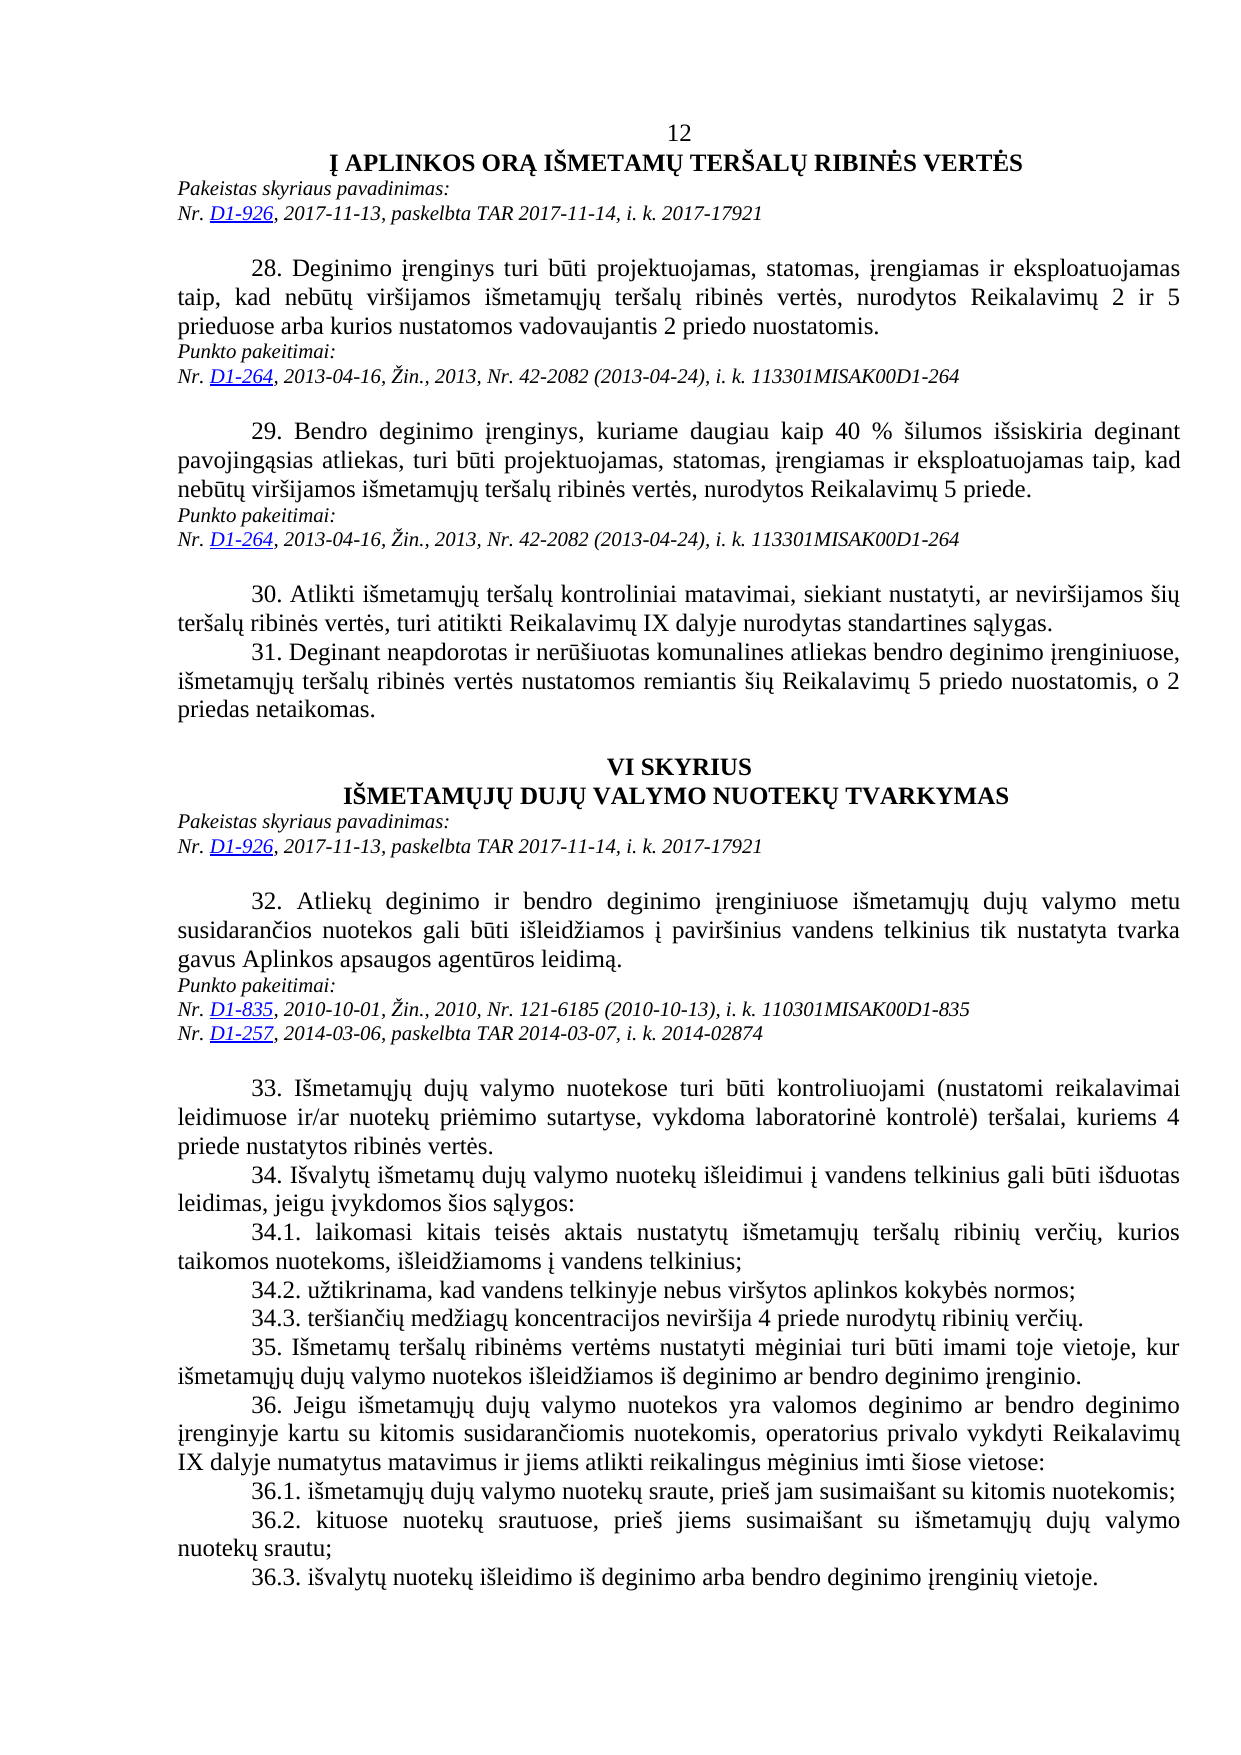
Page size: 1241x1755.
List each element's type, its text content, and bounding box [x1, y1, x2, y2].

text Punkto pakeitimai: [177, 339, 1181, 363]
text 36. Jeigu išmetamųjų dujų valymo nuotekos yra valomos deginimo ar bendro deginimo įrenginyje kartu su kitomis susidarančiomis nuotekomis, operatorius privalo vykdyti Reikalavimų IX dalyje numatytus matavimus ir jiems atlikti reikalingus mėginius imti šiose vietose: [177, 1390, 1181, 1476]
text 29. Bendro deginimo įrenginys, kuriame daugiau kaip 40 % šilumos išsiskiria deginant pavojingąsias atliekas, turi būti projektuojamas, statomas, įrengiamas ir eksploatuojamas taip, kad nebūtų viršijamos išmetamųjų teršalų ribinės vertės, nurodytos Reikalavimų 5 priede. [177, 416, 1181, 503]
text Punkto pakeitimai: [177, 973, 1181, 997]
text Nr. D1-926, 2017-11-13, paskelbta TAR 2017-11-14, i. k. 2017-17921 [177, 200, 1181, 224]
text VI SKYRIUS [177, 752, 1181, 781]
text Nr. D1-257, 2014-03-06, paskelbta TAR 2014-03-07, i. k. 2014-02874 [177, 1021, 1181, 1045]
text 33. Išmetamųjų dujų valymo nuotekose turi būti kontroliuojami (nustatomi reikalavimai leidimuose ir/ar nuotekų priėmimo sutartyse, vykdoma laboratorinė kontrolė) teršalai, kuriems 4 priede nustatytos ribinės vertės. [177, 1073, 1181, 1160]
text Nr. D1-264, 2013-04-16, Žin., 2013, Nr. 42-2082 (2013-04-24), i. k. 113301MISAK00D1-264 [177, 527, 1181, 551]
text Punkto pakeitimai: [177, 503, 1181, 527]
text 32. Atliekų deginimo ir bendro deginimo įrenginiuose išmetamųjų dujų valymo metu susidarančios nuotekos gali būti išleidžiamos į paviršinius vandens telkinius tik nustatyta tvarka gavus Aplinkos apsaugos agentūros leidimą. [177, 886, 1181, 973]
text Į APLINKOS ORĄ IŠMETAMŲ TERŠALŲ RIBINĖS VERTĖS [177, 148, 1181, 176]
text IŠMETAMŲJŲ DUJŲ VALYMO NUOTEKŲ TVARKYMAS [177, 781, 1181, 809]
text 30. Atlikti išmetamųjų teršalų kontroliniai matavimai, siekiant nustatyti, ar neviršijamos šių teršalų ribinės vertės, turi atitikti Reikalavimų IX dalyje nurodytas standartines sąlygas. [177, 579, 1181, 637]
text 34. Išvalytų išmetamų dujų valymo nuotekų išleidimui į vandens telkinius gali būti išduotas leidimas, jeigu įvykdomos šios sąlygos: [177, 1160, 1181, 1217]
text 35. Išmetamų teršalų ribinėms vertėms nustatyti mėginiai turi būti imami toje vietoje, kur išmetamųjų dujų valymo nuotekos išleidžiamos iš deginimo ar bendro deginimo įrenginio. [177, 1332, 1181, 1390]
text Nr. D1-264, 2013-04-16, Žin., 2013, Nr. 42-2082 (2013-04-24), i. k. 113301MISAK00D1-264 [177, 363, 1181, 388]
text Pakeistas skyriaus pavadinimas: [177, 809, 1181, 833]
text Nr. D1-926, 2017-11-13, paskelbta TAR 2017-11-14, i. k. 2017-17921 [177, 833, 1181, 858]
text 34.2. užtikrinama, kad vandens telkinyje nebus viršytos aplinkos kokybės normos; [177, 1275, 1181, 1303]
text 34.3. teršiančių medžiagų koncentracijos neviršija 4 priede nurodytų ribinių verčių. [177, 1303, 1181, 1332]
text 34.1. laikomasi kitais teisės aktais nustatytų išmetamųjų teršalų ribinių verčių, kurios taikomos nuotekoms, išleidžiamoms į vandens telkinius; [177, 1217, 1181, 1275]
text 31. Deginant neapdorotas ir nerūšiuotas komunalines atliekas bendro deginimo įrenginiuose, išmetamųjų teršalų ribinės vertės nustatomos remiantis šių Reikalavimų 5 priedo nuostatomis, o 2 priedas netaikomas. [177, 637, 1181, 723]
text Nr. D1-835, 2010-10-01, Žin., 2010, Nr. 121-6185 (2010-10-13), i. k. 110301MISAK00D1-835 [177, 997, 1181, 1021]
text 36.3. išvalytų nuotekų išleidimo iš deginimo arba bendro deginimo įrenginių vietoje. [177, 1562, 1181, 1591]
text 36.1. išmetamųjų dujų valymo nuotekų sraute, prieš jam susimaišant su kitomis nuotekomis; [177, 1476, 1181, 1505]
text 28. Deginimo įrenginys turi būti projektuojamas, statomas, įrengiamas ir eksploatuojamas taip, kad nebūtų viršijamos išmetamųjų teršalų ribinės vertės, nurodytos Reikalavimų 2 ir 5 prieduose arba kurios nustatomos vadovaujantis 2 priedo nuostatomis. [177, 253, 1181, 339]
text 36.2. kituose nuotekų srautuose, prieš jiems susimaišant su išmetamųjų dujų valymo nuotekų srautu; [177, 1505, 1181, 1562]
text Pakeistas skyriaus pavadinimas: [177, 176, 1181, 200]
